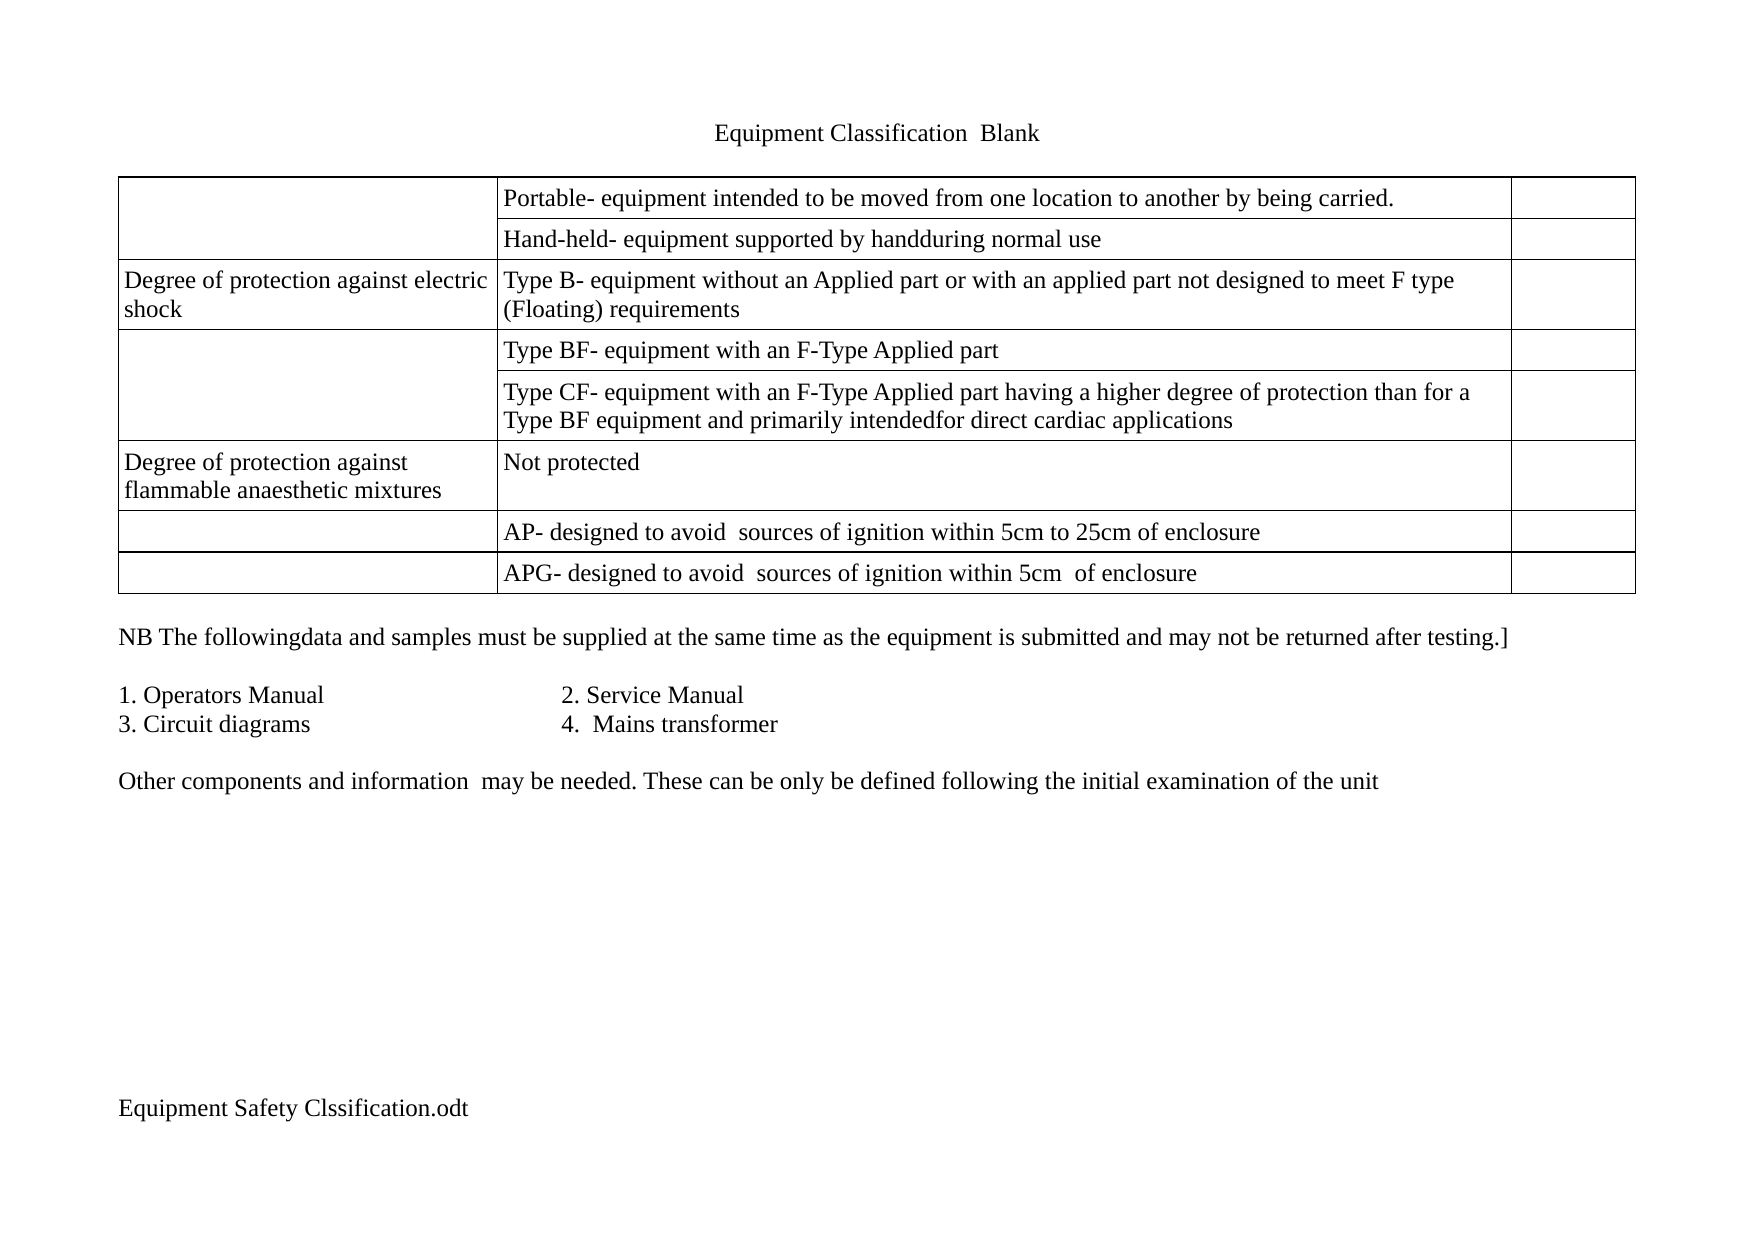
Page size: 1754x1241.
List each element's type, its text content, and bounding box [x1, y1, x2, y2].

text 3. Circuit diagrams 4. Mains transformer [118, 709, 1636, 737]
text Other components and information may be needed. These can be only be defined following the initial examination of the unit [118, 766, 1636, 795]
table_cell AP- designed to avoid sources of ignition within 5cm to 25cm of enclosure [498, 511, 1511, 551]
table_cell Degree of protection against flammable anaesthetic mixtures [119, 441, 497, 510]
table_cell Type BF- equipment with an F-Type Applied part [498, 330, 1511, 370]
table_cell [119, 330, 497, 440]
table_cell Portable- equipment intended to be moved from one location to another by being carried. [498, 178, 1511, 218]
table_cell [1512, 511, 1635, 551]
table_cell Type B- equipment without an Applied part or with an applied part not designed to meet F type (Floating) requirements [498, 260, 1511, 329]
table_cell [119, 511, 497, 551]
table_cell [1512, 178, 1635, 218]
table_cell [1512, 553, 1635, 593]
table_cell Hand-held- equipment supported by handduring normal use [498, 219, 1511, 259]
table_cell [119, 178, 497, 259]
table_cell [1512, 371, 1635, 440]
text NB The followingdata and samples must be supplied at the same time as the equipment is submitted and may not be returned after testing.] [118, 622, 1636, 651]
table_cell [1512, 330, 1635, 370]
table_cell [1512, 260, 1635, 329]
table_cell Type CF- equipment with an F-Type Applied part having a higher degree of protection than for a Type BF equipment and primarily intendedfor direct cardiac applications [498, 371, 1511, 440]
table_cell [119, 553, 497, 593]
table_cell Degree of protection against electric shock [119, 260, 497, 329]
table_cell APG- designed to avoid sources of ignition within 5cm of enclosure [498, 553, 1511, 593]
table_cell [1512, 219, 1635, 259]
table_cell [1512, 441, 1635, 510]
table_cell Not protected [498, 441, 1511, 510]
text 1. Operators Manual 2. Service Manual [118, 680, 1636, 709]
